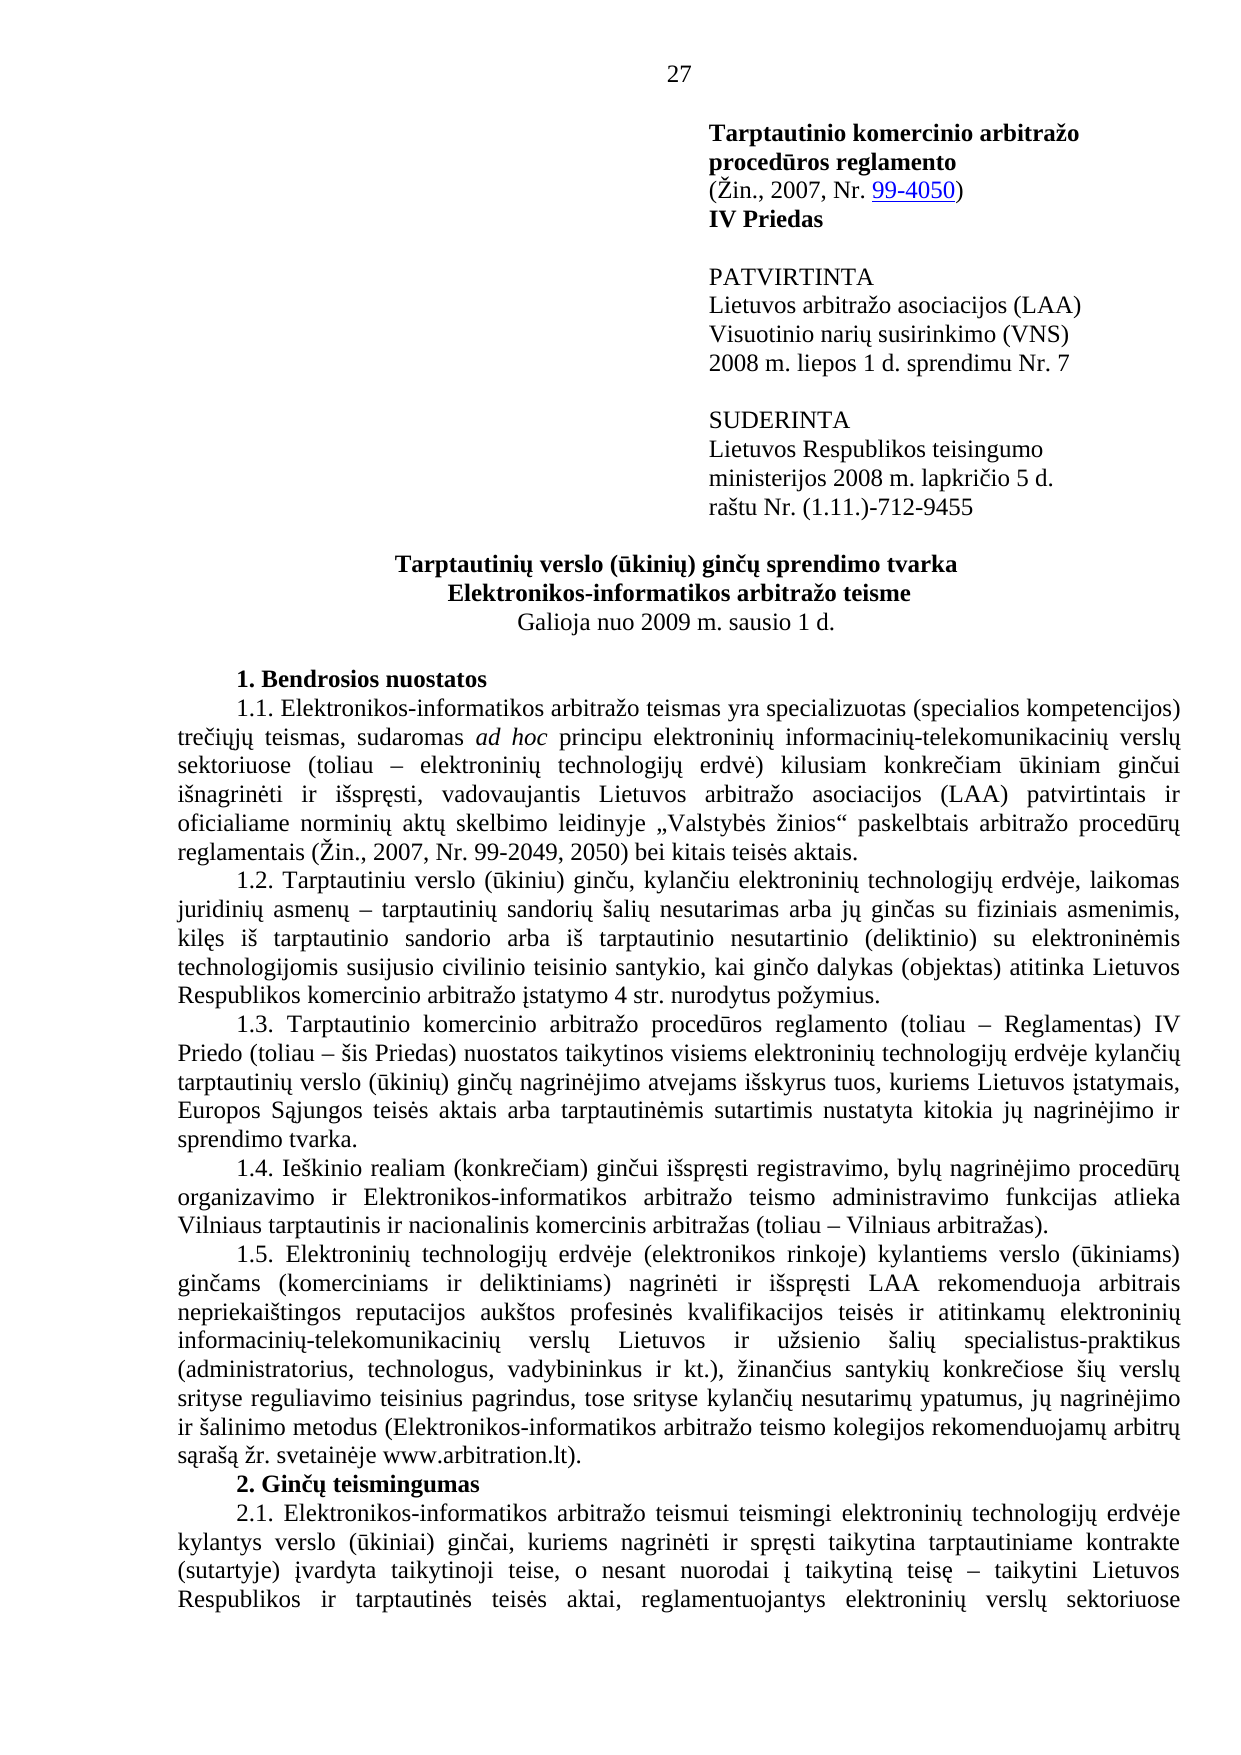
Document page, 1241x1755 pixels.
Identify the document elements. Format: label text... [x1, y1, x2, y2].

text 2.1. Elektronikos-informatikos arbitražo teismui teismingi elektroninių technologijų erdvėje kylantys verslo (ūkiniai) ginčai, kuriems nagrinėti ir spręsti taikytina tarptautiniame kontrakte (sutartyje) įvardyta taikytinoji teise, o nesant nuorodai į taikytiną teisę – taikytini Lietuvos Respublikos ir tarptautinės teisės aktai, reglamentuojantys elektroninių verslų sektoriuose [177, 1498, 1181, 1613]
text 1. Bendrosios nuostatos [177, 664, 1181, 693]
text Lietuvos Respublikos teisingumo [177, 434, 1181, 463]
text SUDERINTA [177, 406, 1181, 434]
text PATVIRTINTA [177, 262, 1181, 291]
text Lietuvos arbitražo asociacijos (LAA) [177, 291, 1181, 319]
text ministerijos 2008 m. lapkričio 5 d. [177, 463, 1181, 492]
text 1.4. Ieškinio realiam (konkrečiam) ginčui išspręsti registravimo, bylų nagrinėjimo procedūrų organizavimo ir Elektronikos-informatikos arbitražo teismo administravimo funkcijas atlieka Vilniaus tarptautinis ir nacionalinis komercinis arbitražas (toliau – Vilniaus arbitražas). [177, 1153, 1181, 1239]
text Visuotinio narių susirinkimo (VNS) [177, 319, 1181, 348]
text 1.5. Elektroninių technologijų erdvėje (elektronikos rinkoje) kylantiems verslo (ūkiniams) ginčams (komerciniams ir deliktiniams) nagrinėti ir išspręsti LAA rekomenduoja arbitrais nepriekaištingos reputacijos aukštos profesinės kvalifikacijos teisės ir atitinkamų elektroninių informacinių-telekomunikacinių verslų Lietuvos ir užsienio šalių specialistus-praktikus (administratorius, technologus, vadybininkus ir kt.), žinančius santykių konkrečiose šių verslų srityse reguliavimo teisinius pagrindus, tose srityse kylančių nesutarimų ypatumus, jų nagrinėjimo ir šalinimo metodus (Elektronikos-informatikos arbitražo teismo kolegijos rekomenduojamų arbitrų sąrašą žr. svetainėje www.arbitration.lt). [177, 1239, 1181, 1469]
text 1.1. Elektronikos-informatikos arbitražo teismas yra specializuotas (specialios kompetencijos) trečiųjų teismas, sudaromas ad hoc principu elektroninių informacinių-telekomunikacinių verslų sektoriuose (toliau – elektroninių technologijų erdvė) kilusiam konkrečiam ūkiniam ginčui išnagrinėti ir išspręsti, vadovaujantis Lietuvos arbitražo asociacijos (LAA) patvirtintais ir oficialiame norminių aktų skelbimo leidinyje „Valstybės žinios“ paskelbtais arbitražo procedūrų reglamentais (Žin., 2007, Nr. 99-2049, 2050) bei kitais teisės aktais. [177, 693, 1181, 866]
text 2008 m. liepos 1 d. sprendimu Nr. 7 [177, 348, 1181, 377]
text procedūros reglamento [177, 147, 1181, 176]
text Tarptautinio komercinio arbitražo [709, 118, 1181, 147]
text 2. Ginčų teismingumas [177, 1469, 1181, 1498]
text 1.2. Tarptautiniu verslo (ūkiniu) ginču, kylančiu elektroninių technologijų erdvėje, laikomas juridinių asmenų – tarptautinių sandorių šalių nesutarimas arba jų ginčas su fiziniais asmenimis, kilęs iš tarptautinio sandorio arba iš tarptautinio nesutartinio (deliktinio) su elektroninėmis technologijomis susijusio civilinio teisinio santykio, kai ginčo dalykas (objektas) atitinka Lietuvos Respublikos komercinio arbitražo įstatymo 4 str. nurodytus požymius. [177, 866, 1181, 1009]
text 1.3. Tarptautinio komercinio arbitražo procedūros reglamento (toliau – Reglamentas) IV Priedo (toliau – šis Priedas) nuostatos taikytinos visiems elektroninių technologijų erdvėje kylančių tarptautinių verslo (ūkinių) ginčų nagrinėjimo atvejams išskyrus tuos, kuriems Lietuvos įstatymais, Europos Sąjungos teisės aktais arba tarptautinėmis sutartimis nustatyta kitokia jų nagrinėjimo ir sprendimo tvarka. [177, 1009, 1181, 1153]
text raštu Nr. (1.11.)-712-9455 [177, 492, 1181, 521]
text (Žin., 2007, Nr. 99-4050) [177, 176, 1181, 204]
text Tarptautinių verslo (ūkinių) ginčų sprendimo tvarka [177, 549, 1181, 578]
text Elektronikos-informatikos arbitražo teisme [177, 578, 1181, 607]
text Galioja nuo 2009 m. sausio 1 d. [177, 607, 1181, 636]
text IV Priedas [177, 204, 1181, 233]
